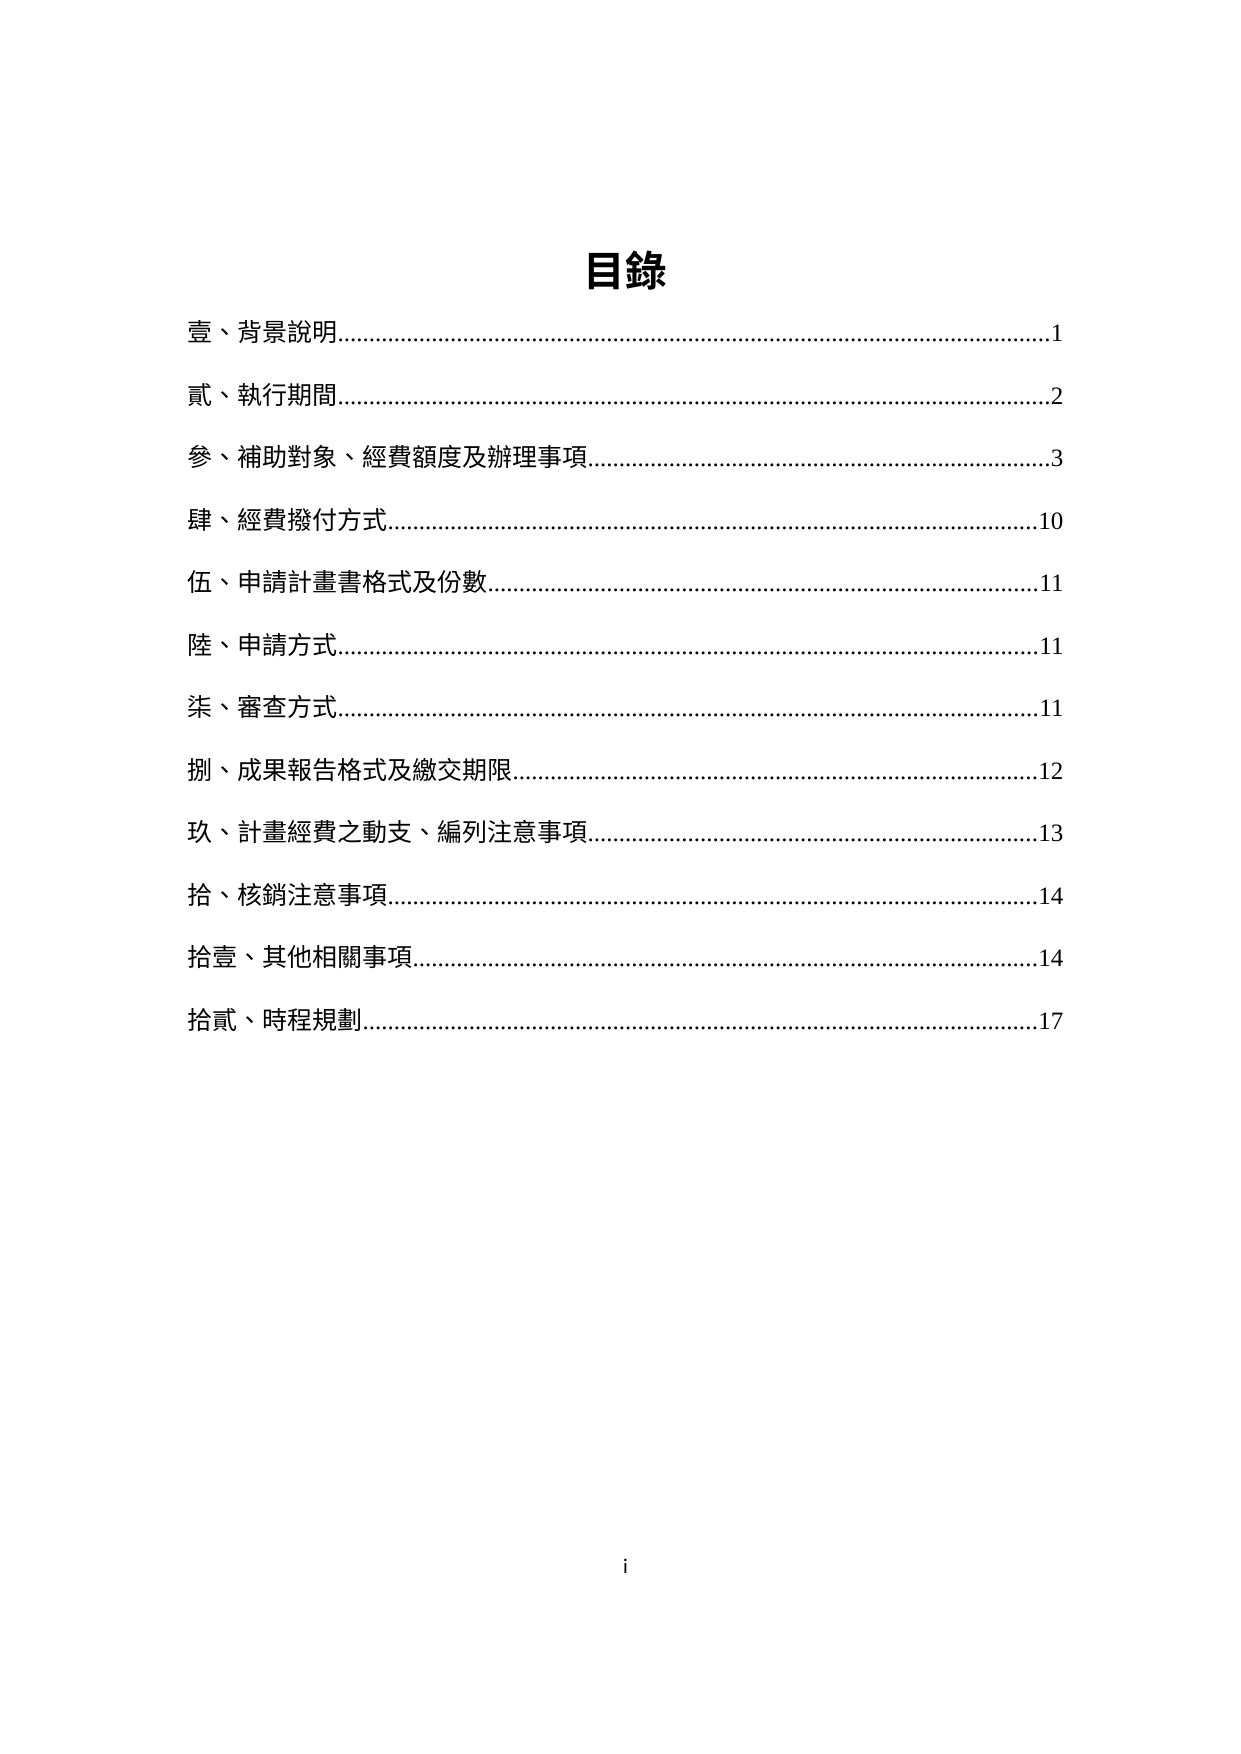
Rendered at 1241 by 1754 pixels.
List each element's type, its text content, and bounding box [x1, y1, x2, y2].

text 壹、背景說明 1 [187, 289, 1063, 352]
text 玖、計畫經費之動支、編列注意事項 13 [187, 789, 1063, 852]
text 捌、成果報告格式及繳交期限 12 [187, 727, 1063, 789]
text 拾、核銷注意事項 14 [187, 852, 1063, 914]
text 目錄 [187, 227, 1063, 289]
text 柒、審查方式 11 [187, 664, 1063, 727]
text 貳、執行期間 2 [187, 352, 1063, 414]
text 肆、經費撥付方式 10 [187, 477, 1063, 539]
text 拾貳、時程規劃 17 [187, 977, 1063, 1039]
text 陸、申請方式 11 [187, 602, 1063, 664]
text 伍、申請計畫書格式及份數 11 [187, 539, 1063, 602]
text 拾壹、其他相關事項 14 [187, 914, 1063, 977]
text 參、補助對象、經費額度及辦理事項 3 [187, 414, 1063, 477]
